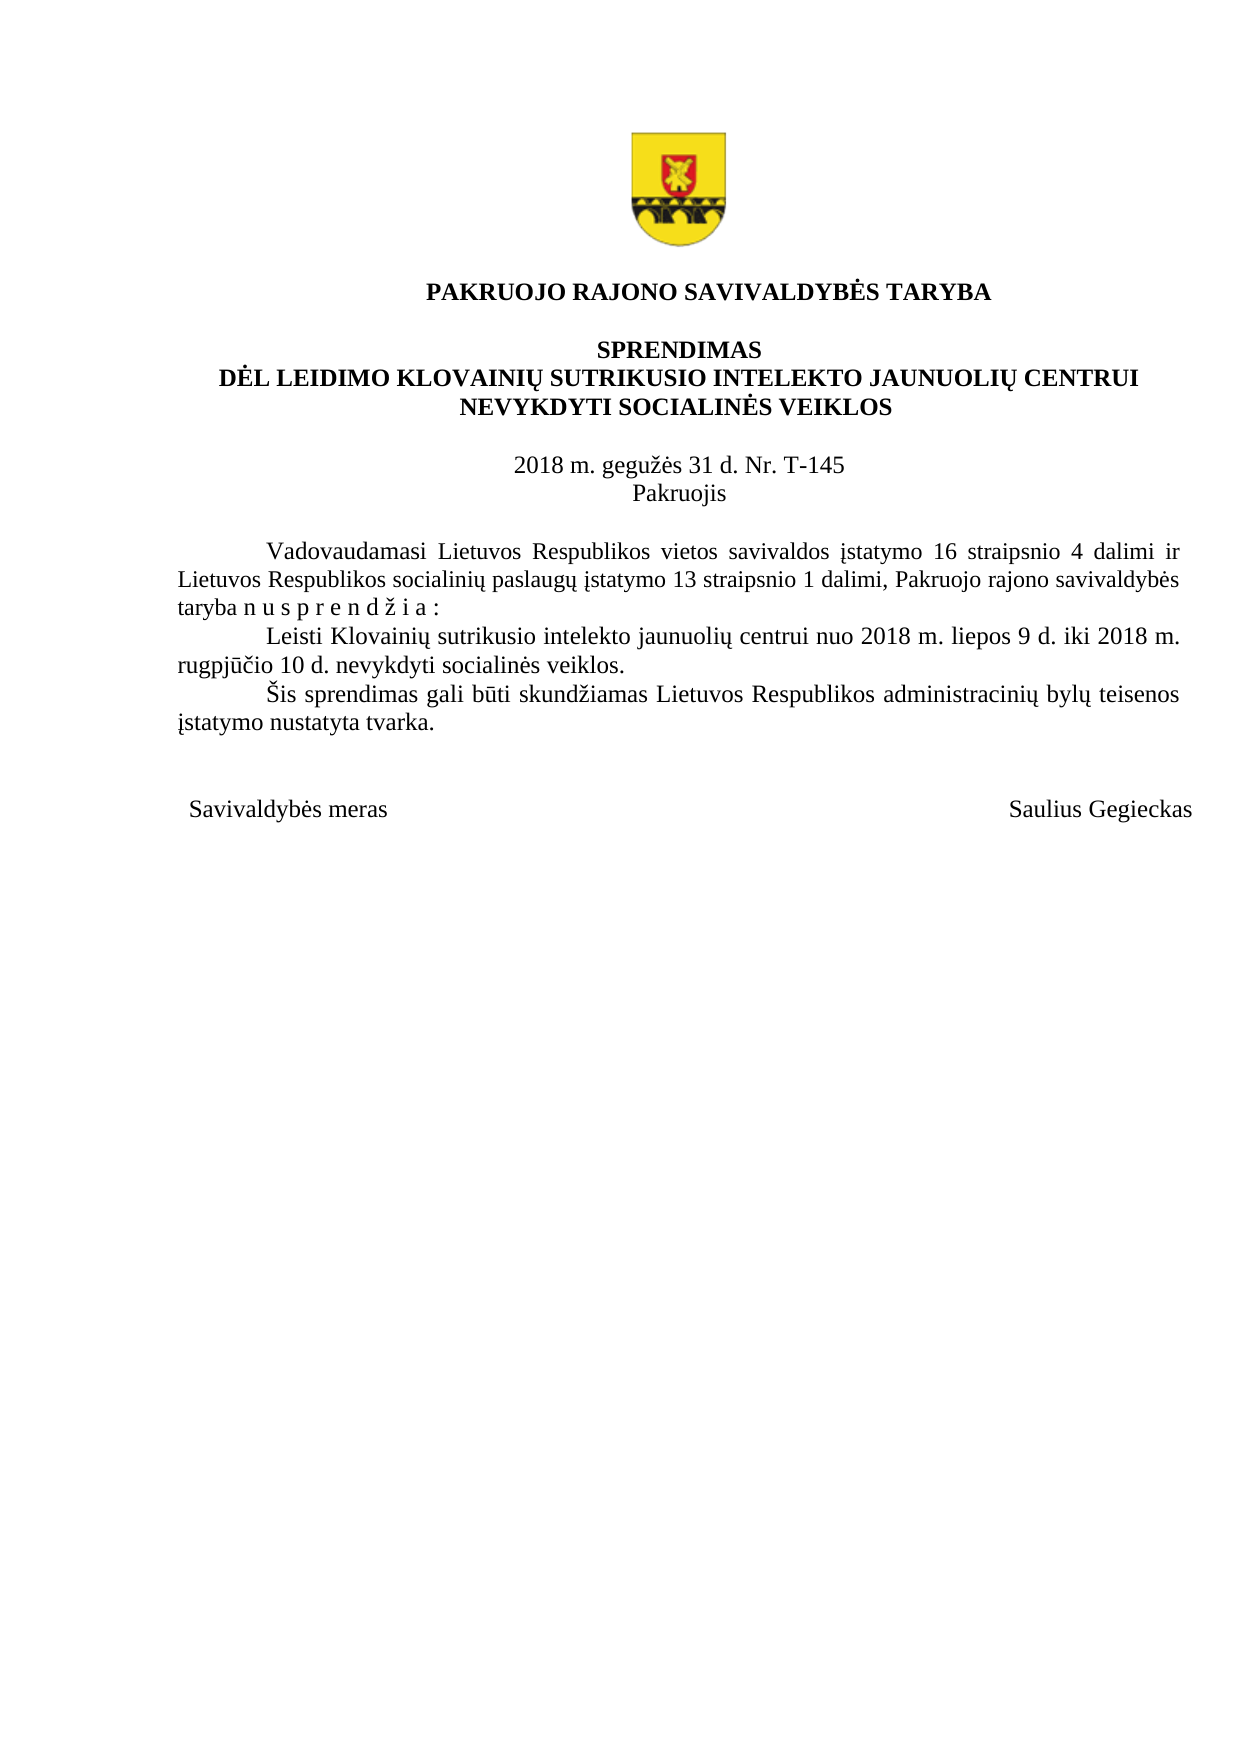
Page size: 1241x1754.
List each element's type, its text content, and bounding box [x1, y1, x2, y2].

table_cell [690, 851, 1204, 880]
text DĖL LEIDIMO KLOVAINIŲ SUTRIKUSIO INTELEKTO JAUNUOLIŲ CENTRUI NEVYKDYTI SOCIALINĖS VEIKLOS [177, 363, 1181, 421]
text Šis sprendimas gali būti skundžiamas Lietuvos Respublikos administracinių bylų teisenos įstatymo nustatyta tvarka. [177, 679, 1181, 736]
text Leisti Klovainių sutrikusio intelekto jaunuolių centrui nuo 2018 m. liepos 9 d. iki 2018 m. rugpjūčio 10 d. nevykdyti socialinės veiklos. [177, 621, 1181, 679]
text Pakruojis [177, 478, 1181, 507]
subtitle SPRENDIMAS [177, 335, 1181, 363]
table_header Savivaldybės meras [177, 794, 690, 851]
text 2018 m. gegužės 31 d. Nr. T-145 [177, 450, 1181, 478]
text Vadovaudamasi Lietuvos Respublikos vietos savivaldos įstatymo 16 straipsnio 4 dalimi ir Lietuvos Respublikos socialinių paslaugų įstatymo 13 straipsnio 1 dalimi, Pakruojo rajono savivaldybės taryba nusprendžia: [177, 536, 1181, 621]
table_cell [177, 851, 690, 880]
table_header Saulius Gegieckas [690, 794, 1204, 851]
text PAKRUOJO RAJONO SAVIVALDYBĖS TARYBA [177, 277, 1181, 306]
